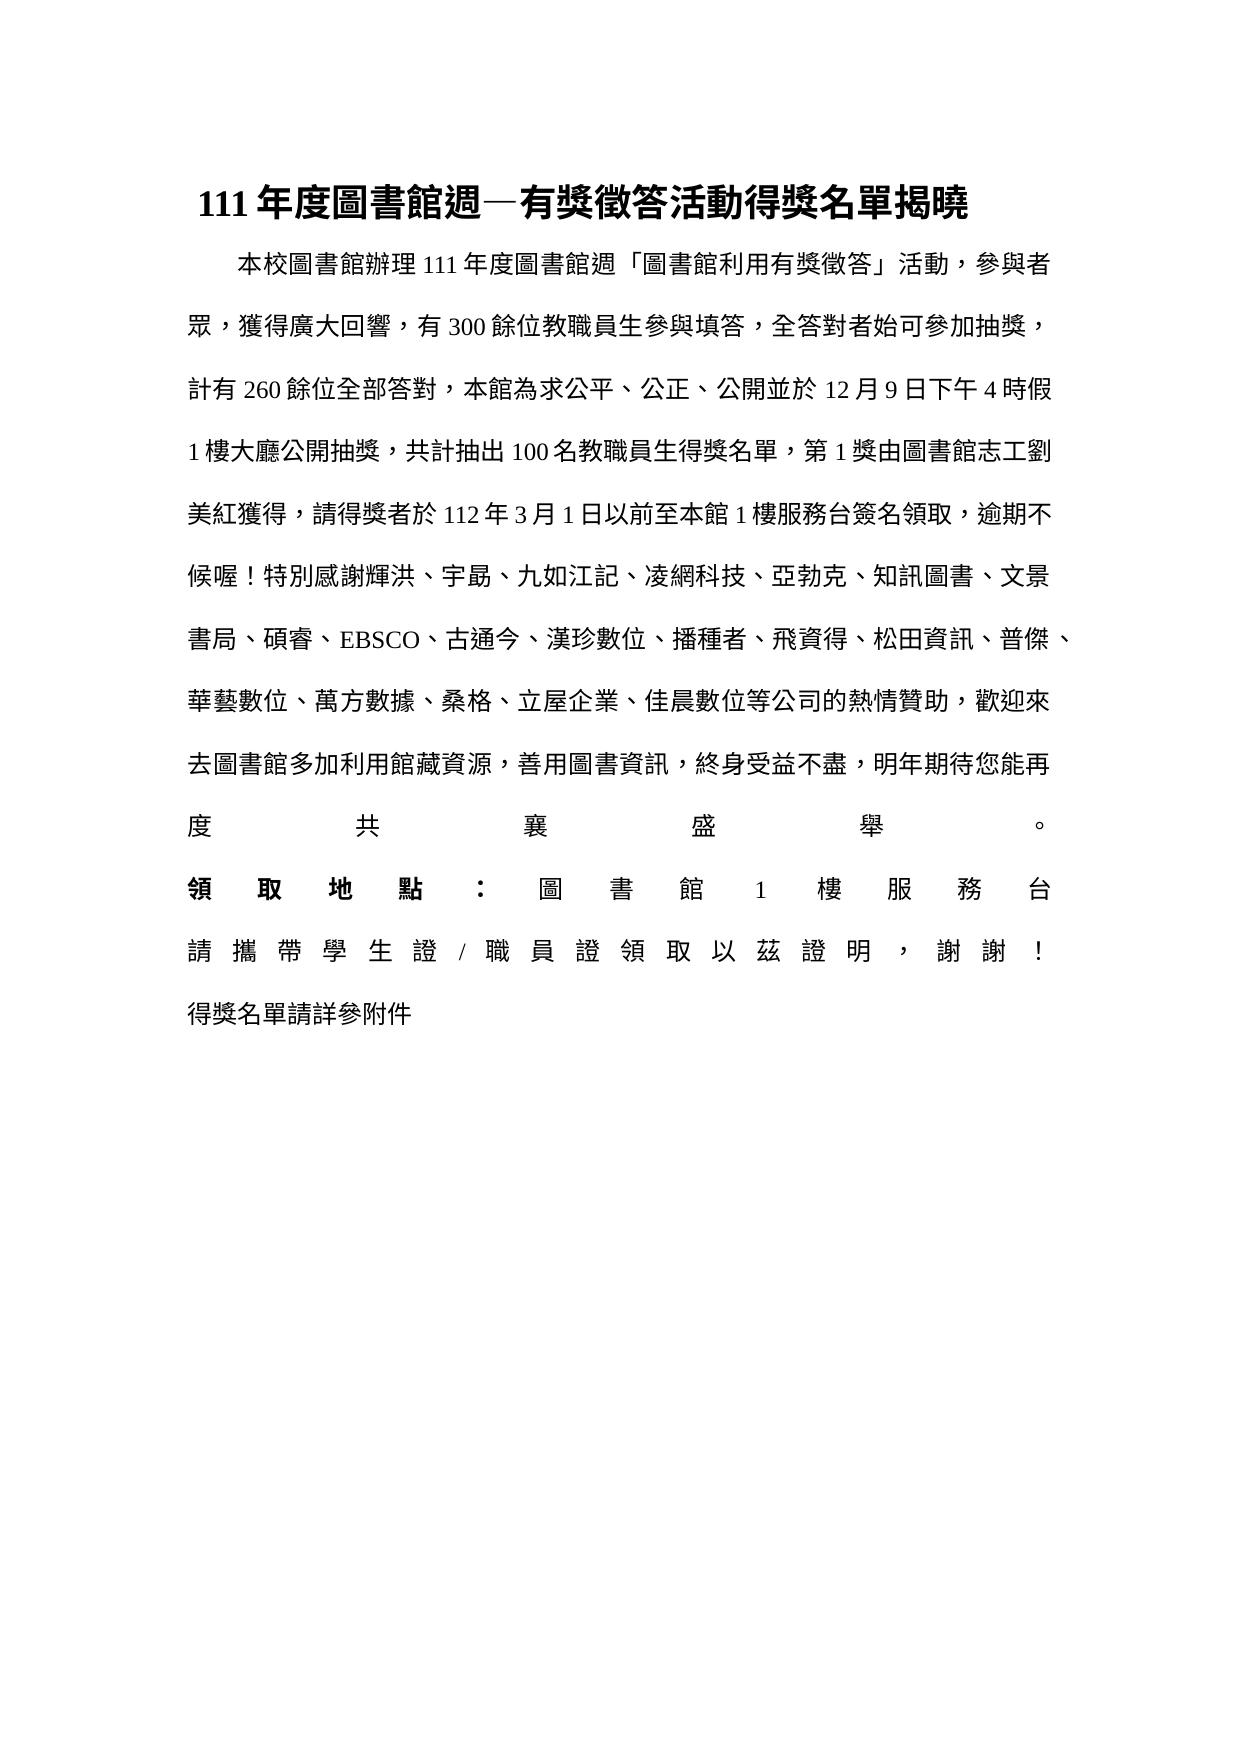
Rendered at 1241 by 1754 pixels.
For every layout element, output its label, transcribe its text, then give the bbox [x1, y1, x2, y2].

text 本校圖書館辦理111年度圖書館週「圖書館利用有獎徵答」活動，參與者眾，獲得廣大回響，有300餘位教職員生參與填答，全答對者始可參加抽獎，計有260餘位全部答對，本館為求公平、公正、公開並於12月9日下午4時假1樓大廳公開抽獎，共計抽出100名教職員生得獎名單，第1獎由圖書館志工劉美紅獲得，請得獎者於112年3月1日以前至本館1樓服務台簽名領取，逾期不候喔！特別感謝輝洪、宇勗、九如江記、凌網科技、亞勃克、知訊圖書、文景書局、碩睿、EBSCO、古通今、漢珍數位、播種者、飛資得、松田資訊、普傑、華藝數位、萬方數據、桑格、立屋企業、佳晨數位等公司的熱情贊助，歡迎來去圖書館多加利用館藏資源，善用圖書資訊，終身受益不盡，明年期待您能再度共襄盛舉。 領取地點：圖書館1樓服務台 請攜帶學生證/職員證領取以茲證明，謝謝！ 得獎名單請詳參附件 [187, 221, 1053, 1033]
text 111年度圖書館週—有獎徵答活動得獎名單揭曉 [187, 158, 1053, 221]
